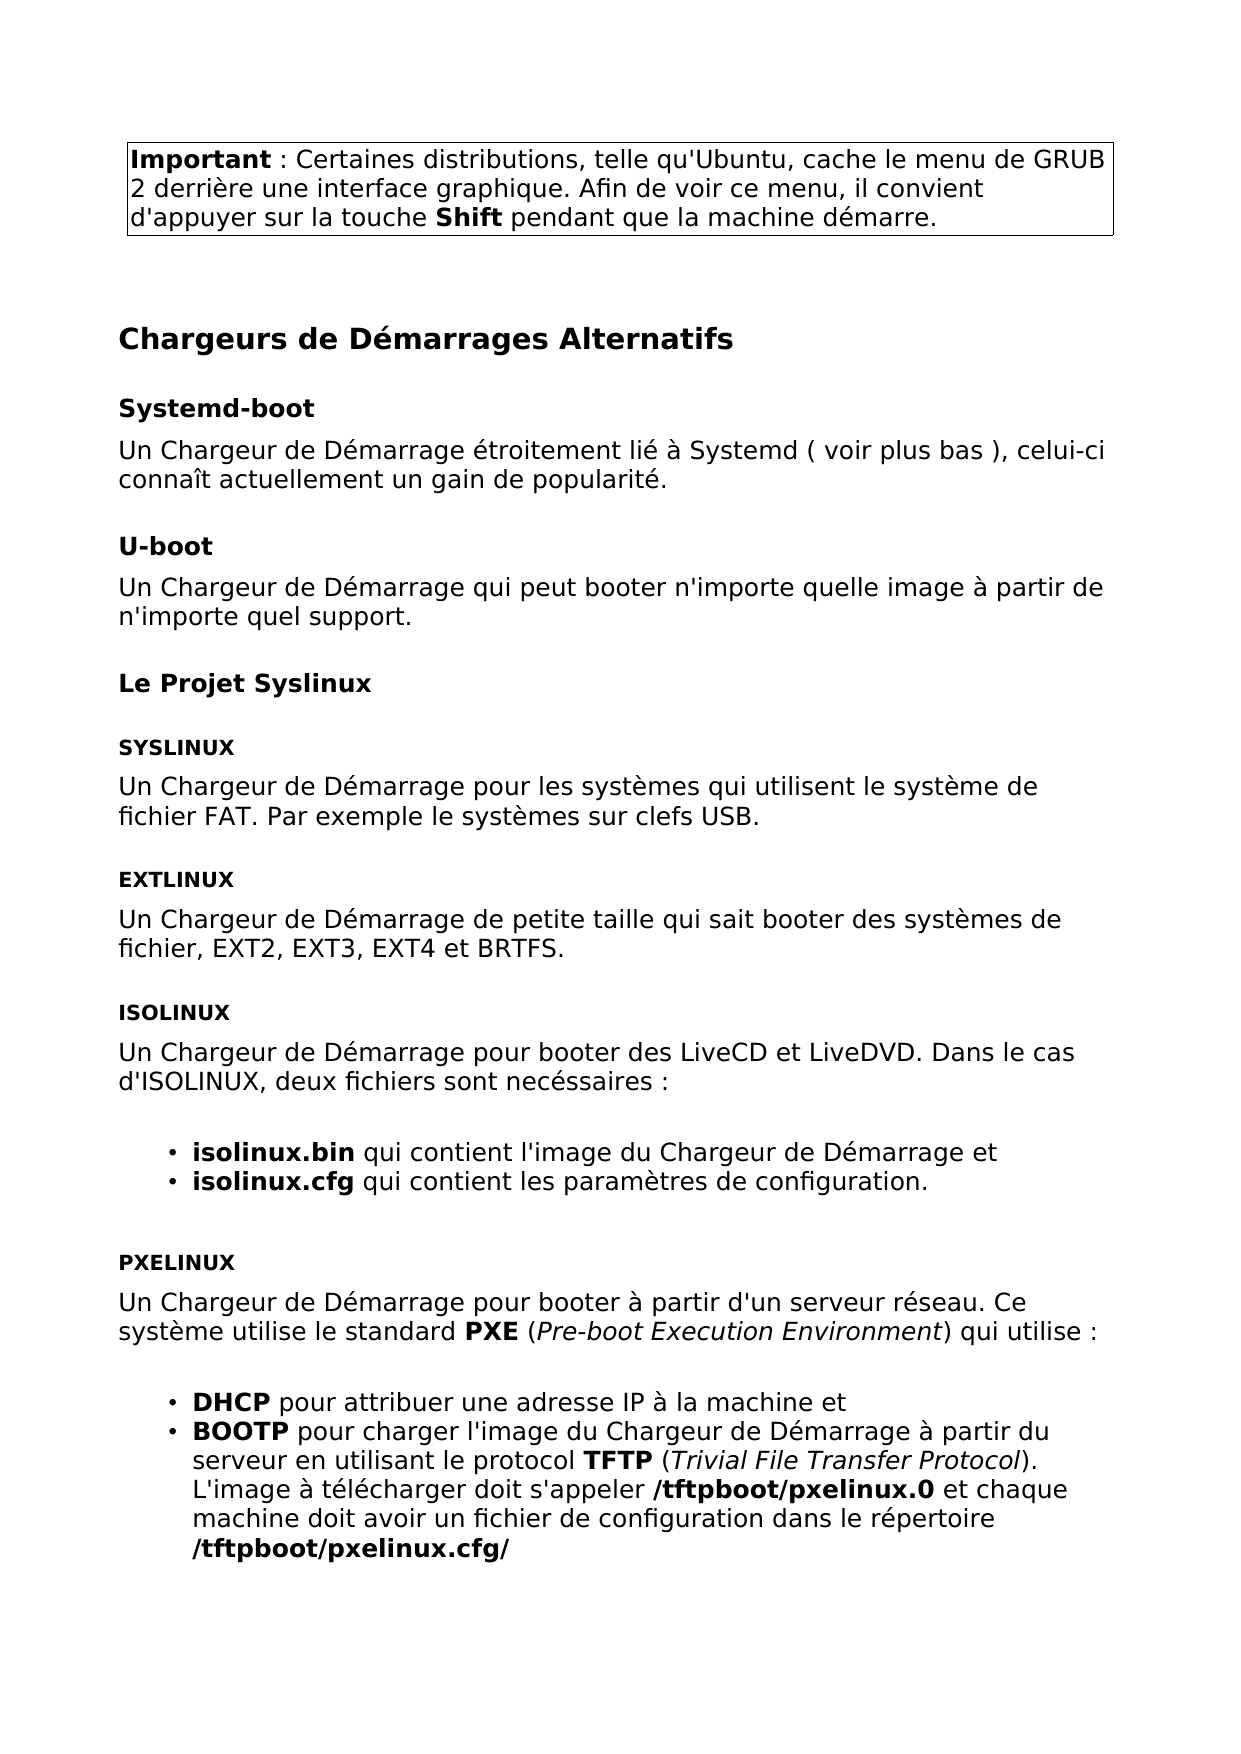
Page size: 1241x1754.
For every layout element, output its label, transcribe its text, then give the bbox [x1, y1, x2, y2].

text Un Chargeur de Démarrage de petite taille qui sait booter des systèmes de fichier, EXT2, EXT3, EXT4 et BRTFS. [118, 905, 1122, 963]
subtitle U-boot [118, 532, 1122, 561]
subtitle Systemd-boot [118, 394, 1122, 423]
subtitle Chargeurs de Démarrages Alternatifs [118, 323, 1122, 357]
subtitle ISOLINUX [118, 1001, 1122, 1025]
list isolinux.bin qui contient l'image du Chargeur de Démarrage et [177, 1138, 1122, 1167]
list BOOTP pour charger l'image du Chargeur de Démarrage à partir du serveur en utilisant le protocol TFTP (Trivial File Transfer Protocol). L'image à télécharger doit s'appeler /tftpboot/pxelinux.0 et chaque machine doit avoir un fichier de configuration dans le répertoire /tftpboot/pxelinux.cfg/ [177, 1417, 1122, 1563]
subtitle SYSLINUX [118, 736, 1122, 760]
table_header Important : Certaines distributions, telle qu'Ubuntu, cache le menu de GRUB 2 derrière une interface graphique. Afin de voir ce menu, il convient d'appuyer sur la touche Shift pendant que la machine démarre. [128, 143, 1113, 235]
subtitle PXELINUX [118, 1251, 1122, 1275]
text Un Chargeur de Démarrage qui peut booter n'importe quelle image à partir de n'importe quel support. [118, 573, 1122, 632]
subtitle Le Projet Syslinux [118, 669, 1122, 698]
text Un Chargeur de Démarrage pour booter à partir d'un serveur réseau. Ce système utilise le standard PXE (Pre-boot Execution Environment) qui utilise : [118, 1288, 1122, 1346]
text Un Chargeur de Démarrage pour booter des LiveCD et LiveDVD. Dans le cas d'ISOLINUX, deux fichiers sont necéssaires : [118, 1038, 1122, 1096]
list DHCP pour attribuer une adresse IP à la machine et [177, 1388, 1122, 1417]
subtitle EXTLINUX [118, 868, 1122, 893]
text Un Chargeur de Démarrage étroitement lié à Systemd ( voir plus bas ), celui-ci connaît actuellement un gain de popularité. [118, 436, 1122, 494]
text Un Chargeur de Démarrage pour les systèmes qui utilisent le système de fichier FAT. Par exemple le systèmes sur clefs USB. [118, 773, 1122, 831]
list isolinux.cfg qui contient les paramètres de configuration. [177, 1167, 1122, 1196]
